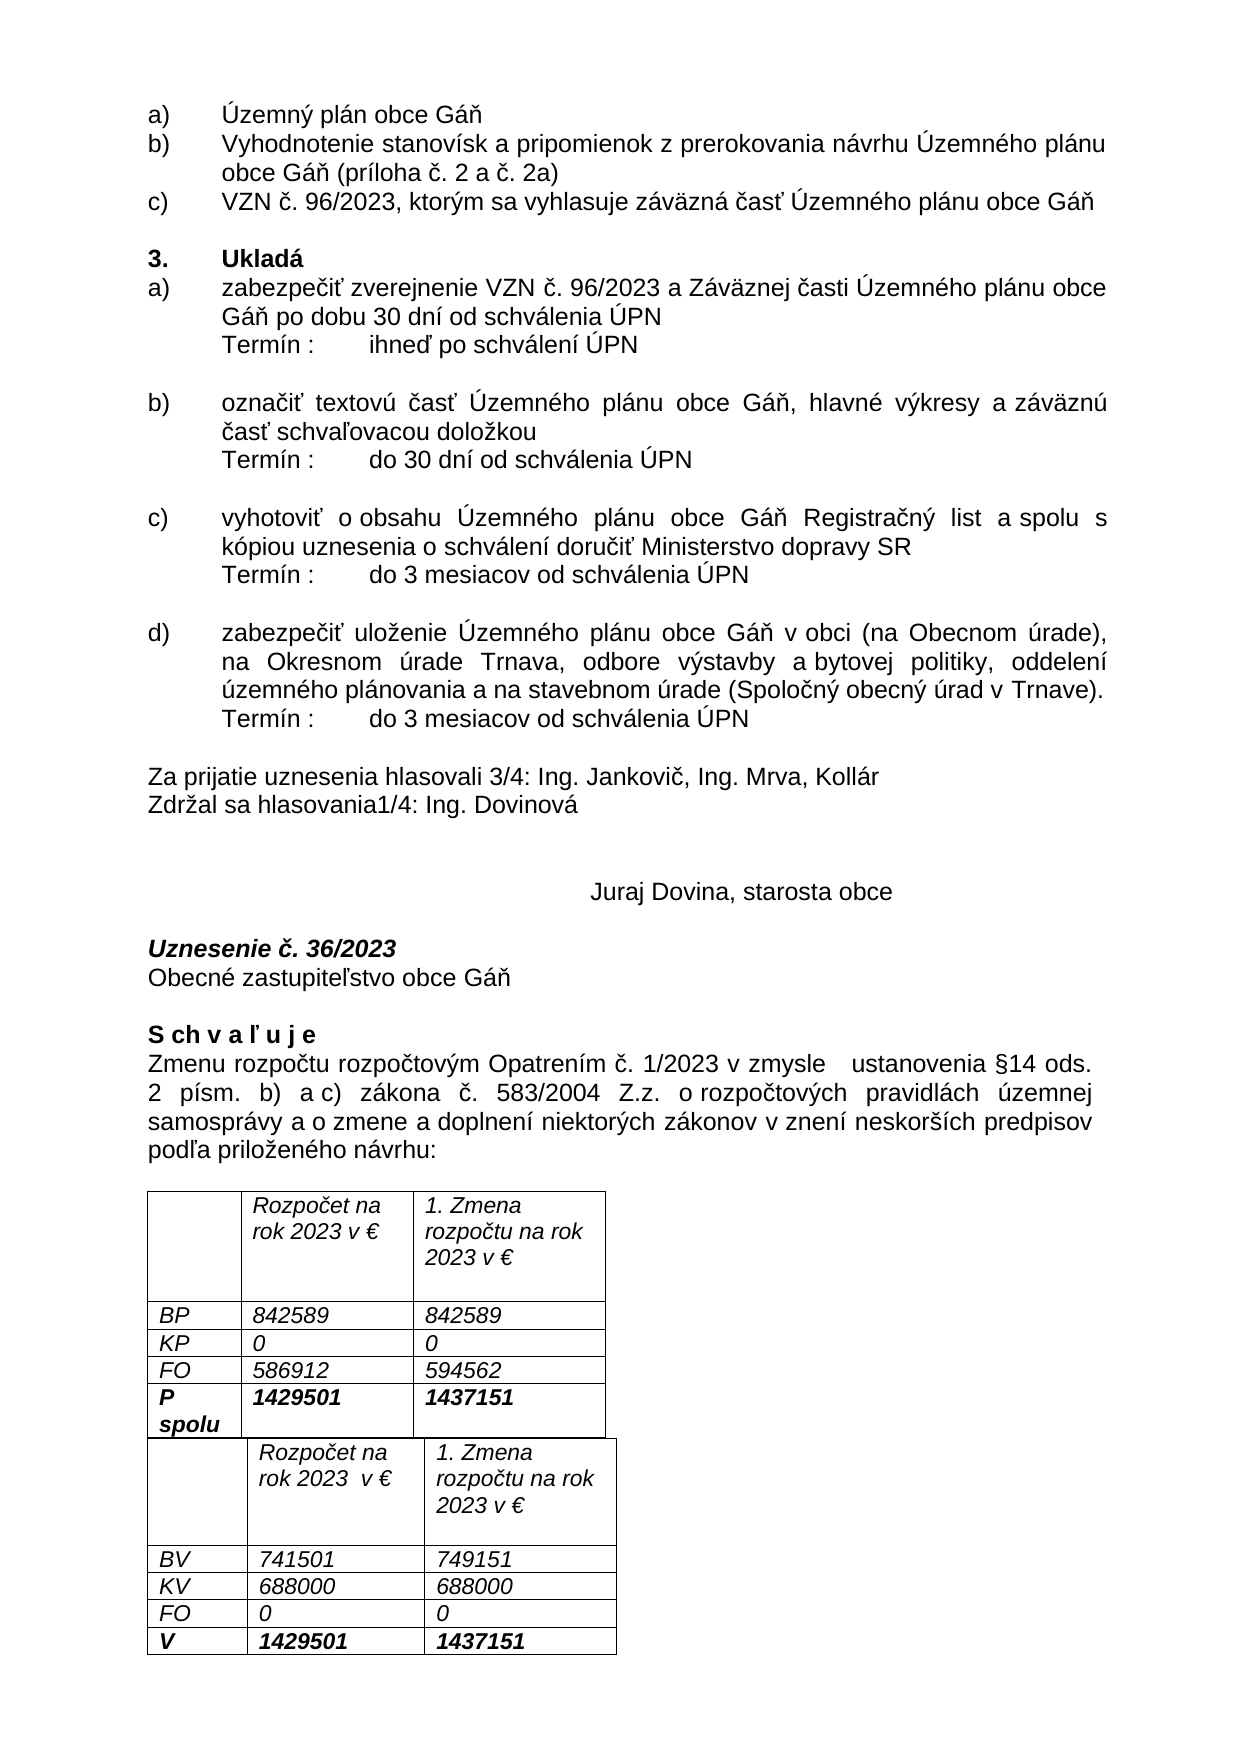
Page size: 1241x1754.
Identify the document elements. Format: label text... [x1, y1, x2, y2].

table_cell KP [148, 1330, 241, 1356]
table_cell 749151 [425, 1546, 616, 1572]
text Obecné zastupiteľstvo obce Gáň [148, 963, 1093, 992]
text b) Vyhodnotenie stanovísk a pripomienok z prerokovania návrhu Územného plánu obce Gáň (príloha č. 2 a č. 2a) [148, 129, 1107, 187]
text d) zabezpečiť uloženie Územného plánu obce Gáň v obci (na Obecnom úrade), na Okresnom úrade Trnava, odbore výstavby a bytovej politiky, oddelení územného plánovania a na stavebnom úrade (Spoločný obecný úrad v Trnave). [148, 618, 1107, 704]
text Zmenu rozpočtu rozpočtovým Opatrením č. 1/2023 v zmysle ustanovenia §14 ods. 2 písm. b) a c) zákona č. 583/2004 Z.z. o rozpočtových pravidlách územnej samosprávy a o zmene a doplnení niektorých zákonov v znení neskorších predpisov podľa priloženého návrhu: [148, 1049, 1093, 1164]
table_cell BV [148, 1546, 247, 1572]
table_header Rozpočet na rok 2023 v € [248, 1439, 424, 1544]
table_cell 741501 [248, 1546, 424, 1572]
text c) vyhotoviť o obsahu Územného plánu obce Gáň Registračný list a spolu s kópiou uznesenia o schválení doručiť Ministerstvo dopravy SR [148, 503, 1107, 561]
table_cell 0 [414, 1330, 605, 1356]
text S ch v a ľ u j e [148, 1021, 1093, 1049]
table_header [148, 1192, 241, 1301]
table_cell 1429501 [248, 1628, 424, 1654]
table_header 1. Zmena rozpočtu na rok 2023 v € [414, 1192, 605, 1301]
text a) zabezpečiť zverejnenie VZN č. 96/2023 a Záväznej časti Územného plánu obce Gáň po dobu 30 dní od schválenia ÚPN [148, 273, 1107, 331]
text a) Územný plán obce Gáň [148, 101, 1107, 129]
table_cell 586912 [242, 1357, 413, 1383]
table_cell 1437151 [425, 1628, 616, 1654]
table_cell 842589 [242, 1302, 413, 1328]
text c) VZN č. 96/2023, ktorým sa vyhlasuje záväzná časť Územného plánu obce Gáň [148, 187, 1107, 216]
table_header 1. Zmena rozpočtu na rok 2023 v € [425, 1439, 616, 1544]
table_cell P spolu [148, 1384, 241, 1437]
table_cell BP [148, 1302, 241, 1328]
table_cell 688000 [425, 1573, 616, 1599]
table_header Rozpočet na rok 2023 v € [242, 1192, 413, 1301]
table_cell 594562 [414, 1357, 605, 1383]
table_cell 842589 [414, 1302, 605, 1328]
text Za prijatie uznesenia hlasovali 3/4: Ing. Jankovič, Ing. Mrva, Kollár [148, 762, 1093, 791]
text Termín : do 30 dní od schválenia ÚPN [148, 446, 1107, 474]
text Uznesenie č. 36/2023 [148, 934, 1093, 963]
text b) označiť textovú časť Územného plánu obce Gáň, hlavné výkresy a záväznú časť schvaľovacou doložkou [148, 388, 1107, 446]
table_cell 0 [242, 1330, 413, 1356]
table_cell V [148, 1628, 247, 1654]
text Termín : ihneď po schválení ÚPN [148, 331, 1107, 359]
table_cell KV [148, 1573, 247, 1599]
table_cell FO [148, 1600, 247, 1627]
text Juraj Dovina, starosta obce [516, 877, 1093, 906]
table_header [148, 1439, 247, 1544]
table_cell 1437151 [414, 1384, 605, 1437]
table_cell 1429501 [242, 1384, 413, 1437]
table_cell FO [148, 1357, 241, 1383]
table_cell 0 [425, 1600, 616, 1627]
table_cell 688000 [248, 1573, 424, 1599]
text Zdržal sa hlasovania1/4: Ing. Dovinová [148, 791, 1093, 819]
text Termín : do 3 mesiacov od schválenia ÚPN [148, 561, 1107, 589]
table_cell 0 [248, 1600, 424, 1627]
text Termín : do 3 mesiacov od schválenia ÚPN [148, 704, 1093, 733]
text 3. Ukladá [148, 244, 1107, 273]
